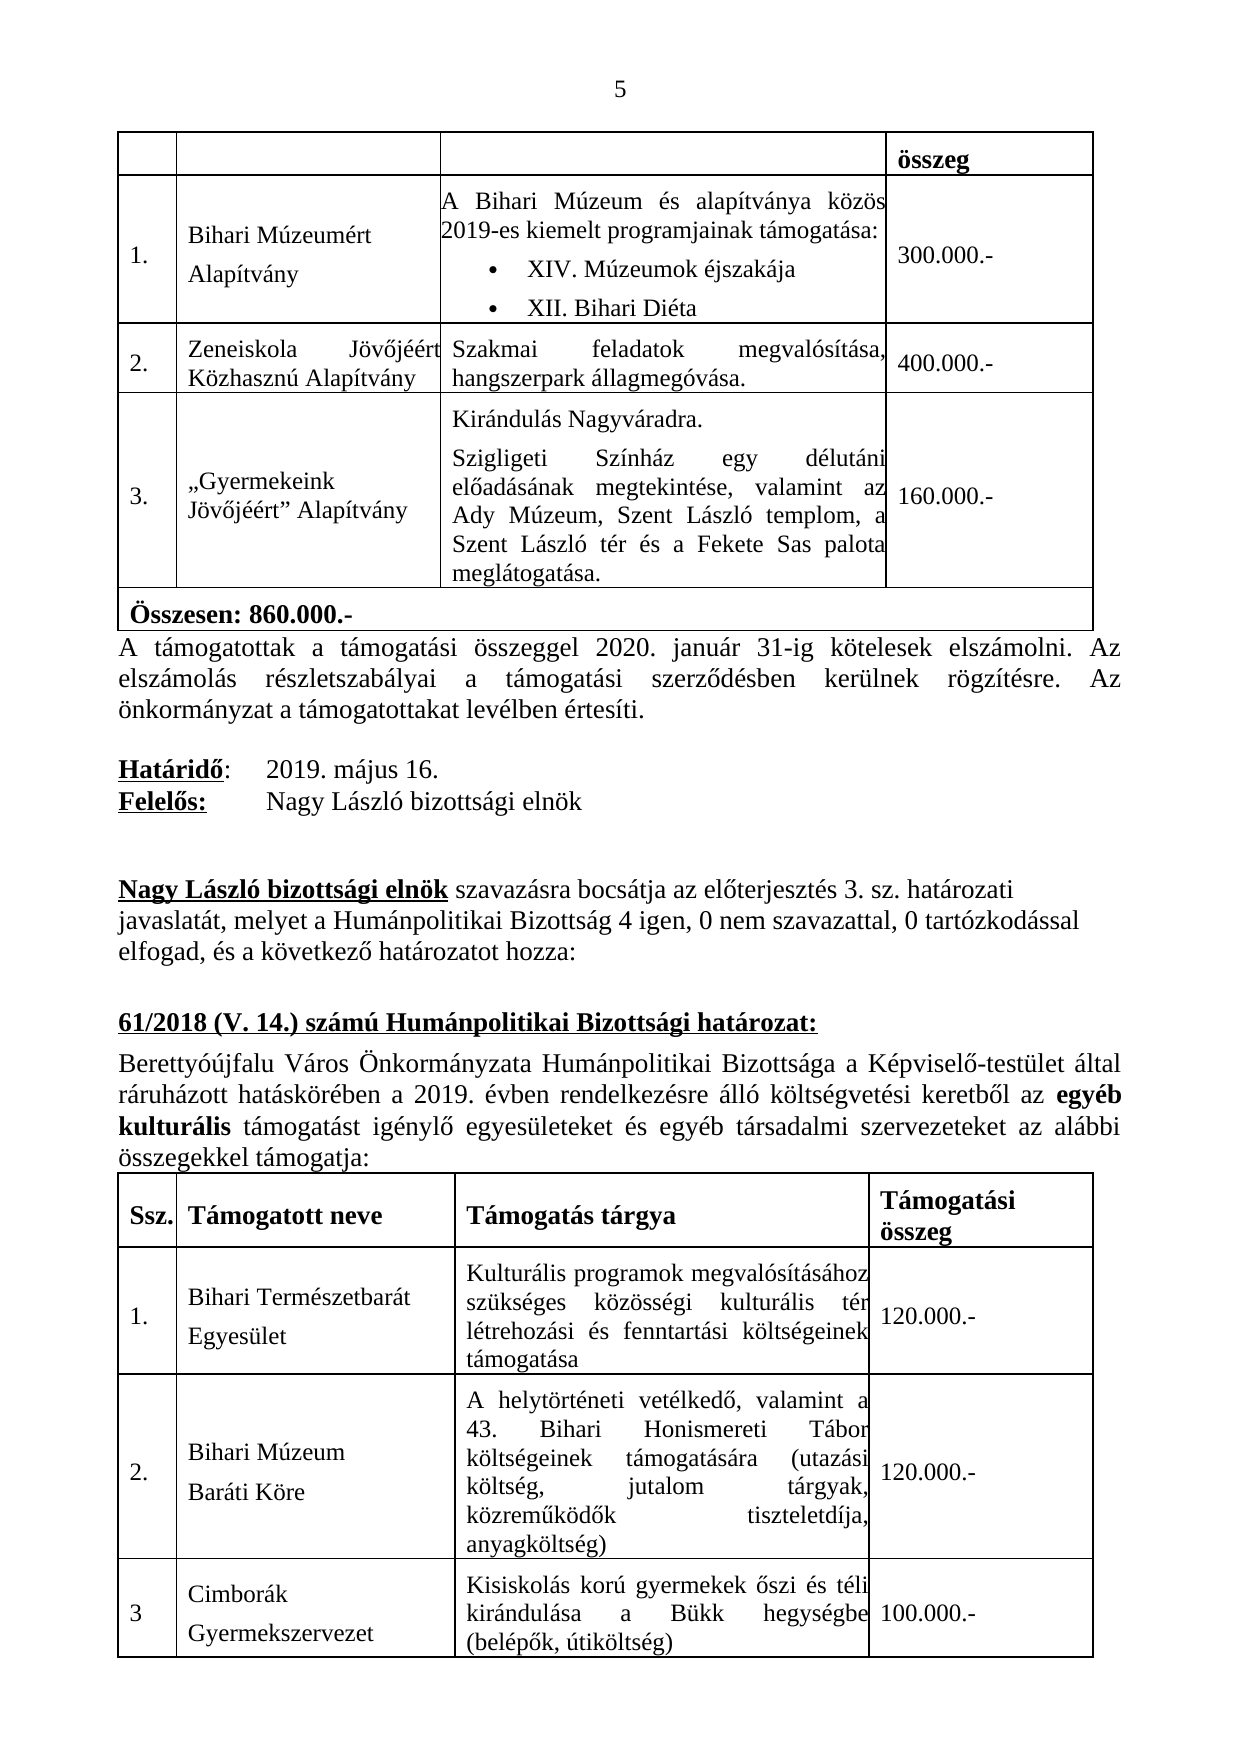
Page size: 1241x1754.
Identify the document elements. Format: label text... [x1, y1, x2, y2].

table_cell 100.000.- [870, 1559, 1092, 1656]
table_cell 1. [119, 176, 176, 322]
table_cell Kirándulás Nagyváradra. Szigligeti Színház egy délutáni előadásának megtekintése, valamint az Ady Múzeum, Szent László templom, a Szent László tér és a Fekete Sas palota meglátogatása. [441, 393, 885, 587]
table_cell „Gyermekeink Jövőjéért” Alapítvány [177, 393, 440, 587]
table_cell 2. [119, 324, 176, 392]
table_header [441, 133, 885, 174]
table_cell 3 [119, 1559, 176, 1656]
text Berettyóújfalu Város Önkormányzata Humánpolitikai Bizottsága a Képviselő-testület által ráruházott hatáskörében a 2019. évben rendelkezésre álló költségvetési keretből az egyéb kulturális támogatást igénylő egyesületeket és egyéb társadalmi szervezeteket az alábbi összegekkel támogatja: [118, 1047, 1122, 1172]
table_cell 300.000.- [887, 176, 1092, 322]
table_header Támogatott neve [177, 1174, 454, 1246]
table_cell Cimborák Gyermekszervezet [177, 1559, 454, 1656]
table_cell 2. [119, 1375, 176, 1558]
table_cell A helytörténeti vetélkedő, valamint a 43. Bihari Honismereti Tábor költségeinek támogatására (utazási költség, jutalom tárgyak, közreműködők tiszteletdíja, anyagköltség) [456, 1375, 868, 1558]
table_cell Bihari Múzeumért Alapítvány [177, 176, 440, 322]
table_header összeg [887, 133, 1092, 174]
table_cell Bihari Múzeum Baráti Köre [177, 1375, 454, 1558]
table_cell Összesen: 860.000.- [119, 588, 1092, 630]
table_cell Kisiskolás korú gyermekek őszi és téli kirándulása a Bükk hegységbe (belépők, útiköltség) [456, 1559, 868, 1656]
table_cell 160.000.- [887, 393, 1092, 587]
table_cell Bihari Természetbarát Egyesület [177, 1248, 454, 1373]
text Nagy László bizottsági elnök szavazásra bocsátja az előterjesztés 3. sz. határozati javaslatát, melyet a Humánpolitikai Bizottság 4 igen, 0 nem szavazattal, 0 tartózkodással elfogad, és a következő határozatot hozza: [118, 873, 1122, 967]
table_header Támogatási összeg [870, 1174, 1092, 1246]
table_cell 400.000.- [887, 324, 1092, 392]
text Határidő: 2019. május 16. [118, 753, 1122, 784]
table_cell 1. [119, 1248, 176, 1373]
table_header Ssz. [119, 1174, 176, 1246]
table_cell Kulturális programok megvalósításához szükséges közösségi kulturális tér létrehozási és fenntartási költségeinek támogatása [456, 1248, 868, 1373]
table_cell 3. [119, 393, 176, 587]
table_header [119, 133, 176, 174]
text Felelős: Nagy László bizottsági elnök [118, 784, 1122, 816]
table_header [177, 133, 440, 174]
table_cell 120.000.- [870, 1248, 1092, 1373]
text A támogatottak a támogatási összeggel 2020. január 31-ig kötelesek elszámolni. Az elszámolás részletszabályai a támogatási szerződésben kerülnek rögzítésre. Az önkormányzat a támogatottakat levélben értesíti. [118, 631, 1122, 725]
text 61/2018 (V. 14.) számú Humánpolitikai Bizottsági határozat: [118, 1006, 1122, 1037]
table_cell Zeneiskola Jövőjéért Közhasznú Alapítvány [177, 324, 440, 392]
table_cell 120.000.- [870, 1375, 1092, 1558]
table_cell Szakmai feladatok megvalósítása, hangszerpark állagmegóvása. [441, 324, 885, 392]
table_cell A Bihari Múzeum és alapítványa közös 2019-es kiemelt programjainak támogatása: XIV. Múzeumok éjszakája XII. Bihari Diéta [441, 176, 885, 322]
table_header Támogatás tárgya [456, 1174, 868, 1246]
